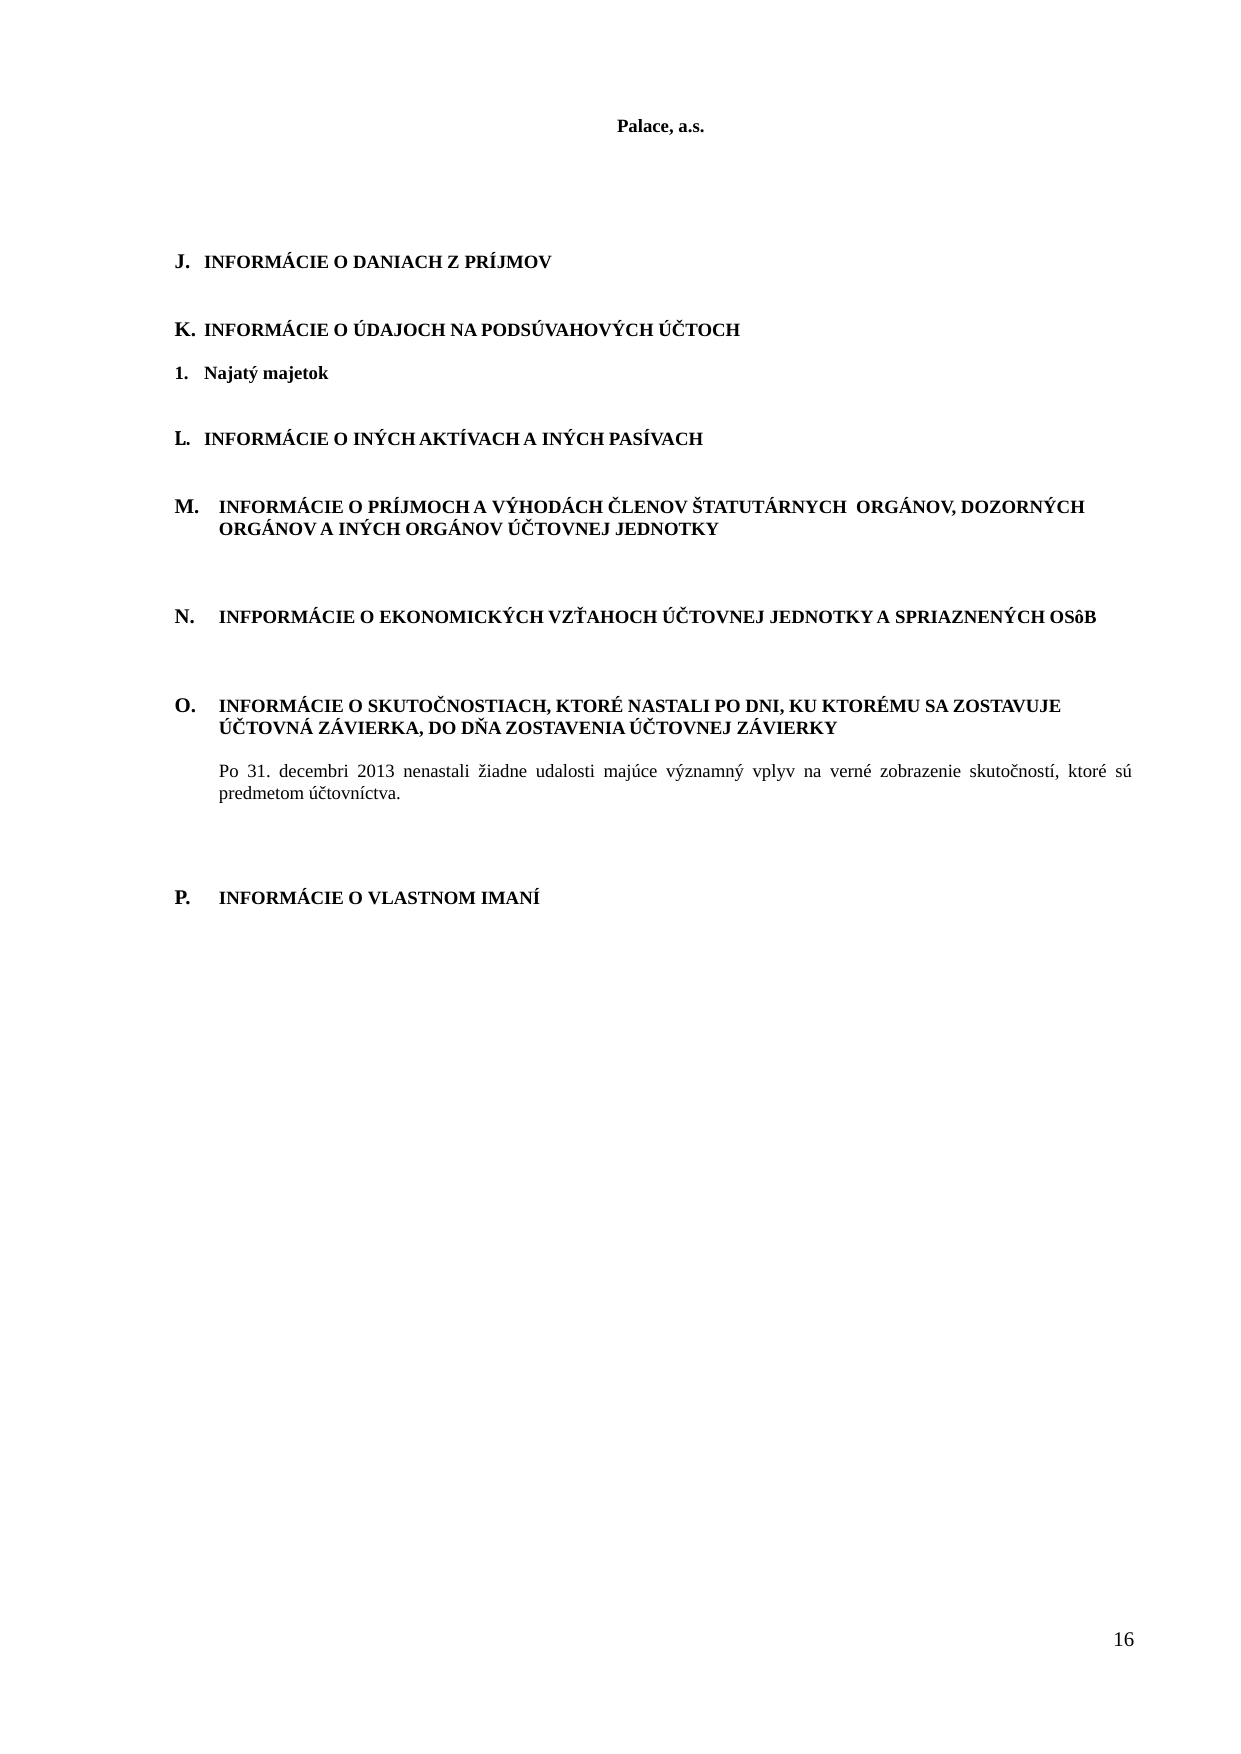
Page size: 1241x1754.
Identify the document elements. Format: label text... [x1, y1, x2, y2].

subtitle INFPORMÁCIE O EKONOMICKÝCH VZŤAHOCH ÚČTOVNEJ JEDNOTKY A SPRIAZNENÝCH OSôB [174, 604, 1134, 628]
subtitle INFORMÁCIE O DANIACH Z PRÍJMOV [174, 249, 1134, 273]
subtitle INFORMÁCIE O PRÍJMOCH A VÝHODÁCH ČLENOV ŠTATUTÁRNYCH ORGÁNOV, DOZORNÝCH ORGÁNOV A INÝCH ORGÁNOV ÚČTOVNEJ JEDNOTKY [174, 494, 1134, 539]
text Po 31. decembri 2013 nenastali žiadne udalosti majúce významný vplyv na verné zobrazenie skutočností, ktoré sú predmetom účtovníctva. [219, 760, 1134, 803]
subtitle INFORMÁCIE O VLASTNOM IMANÍ [174, 885, 1134, 909]
subtitle INFORMÁCIE O ÚDAJOCH NA PODSÚVAHOVÝCH ÚČTOCH [174, 316, 1134, 341]
subtitle Najatý majetok [174, 362, 1134, 384]
subtitle INFORMÁCIE O INÝCH AKTÍVACH A INÝCH PASÍVACH [174, 427, 1134, 451]
subtitle INFORMÁCIE O SKUTOČNOSTIACH, KTORÉ NASTALI PO DNI, KU KTORÉMU SA ZOSTAVUJE ÚČTOVNÁ ZÁVIERKA, DO DŇA ZOSTAVENIA ÚČTOVNEJ ZÁVIERKY [174, 693, 1134, 738]
